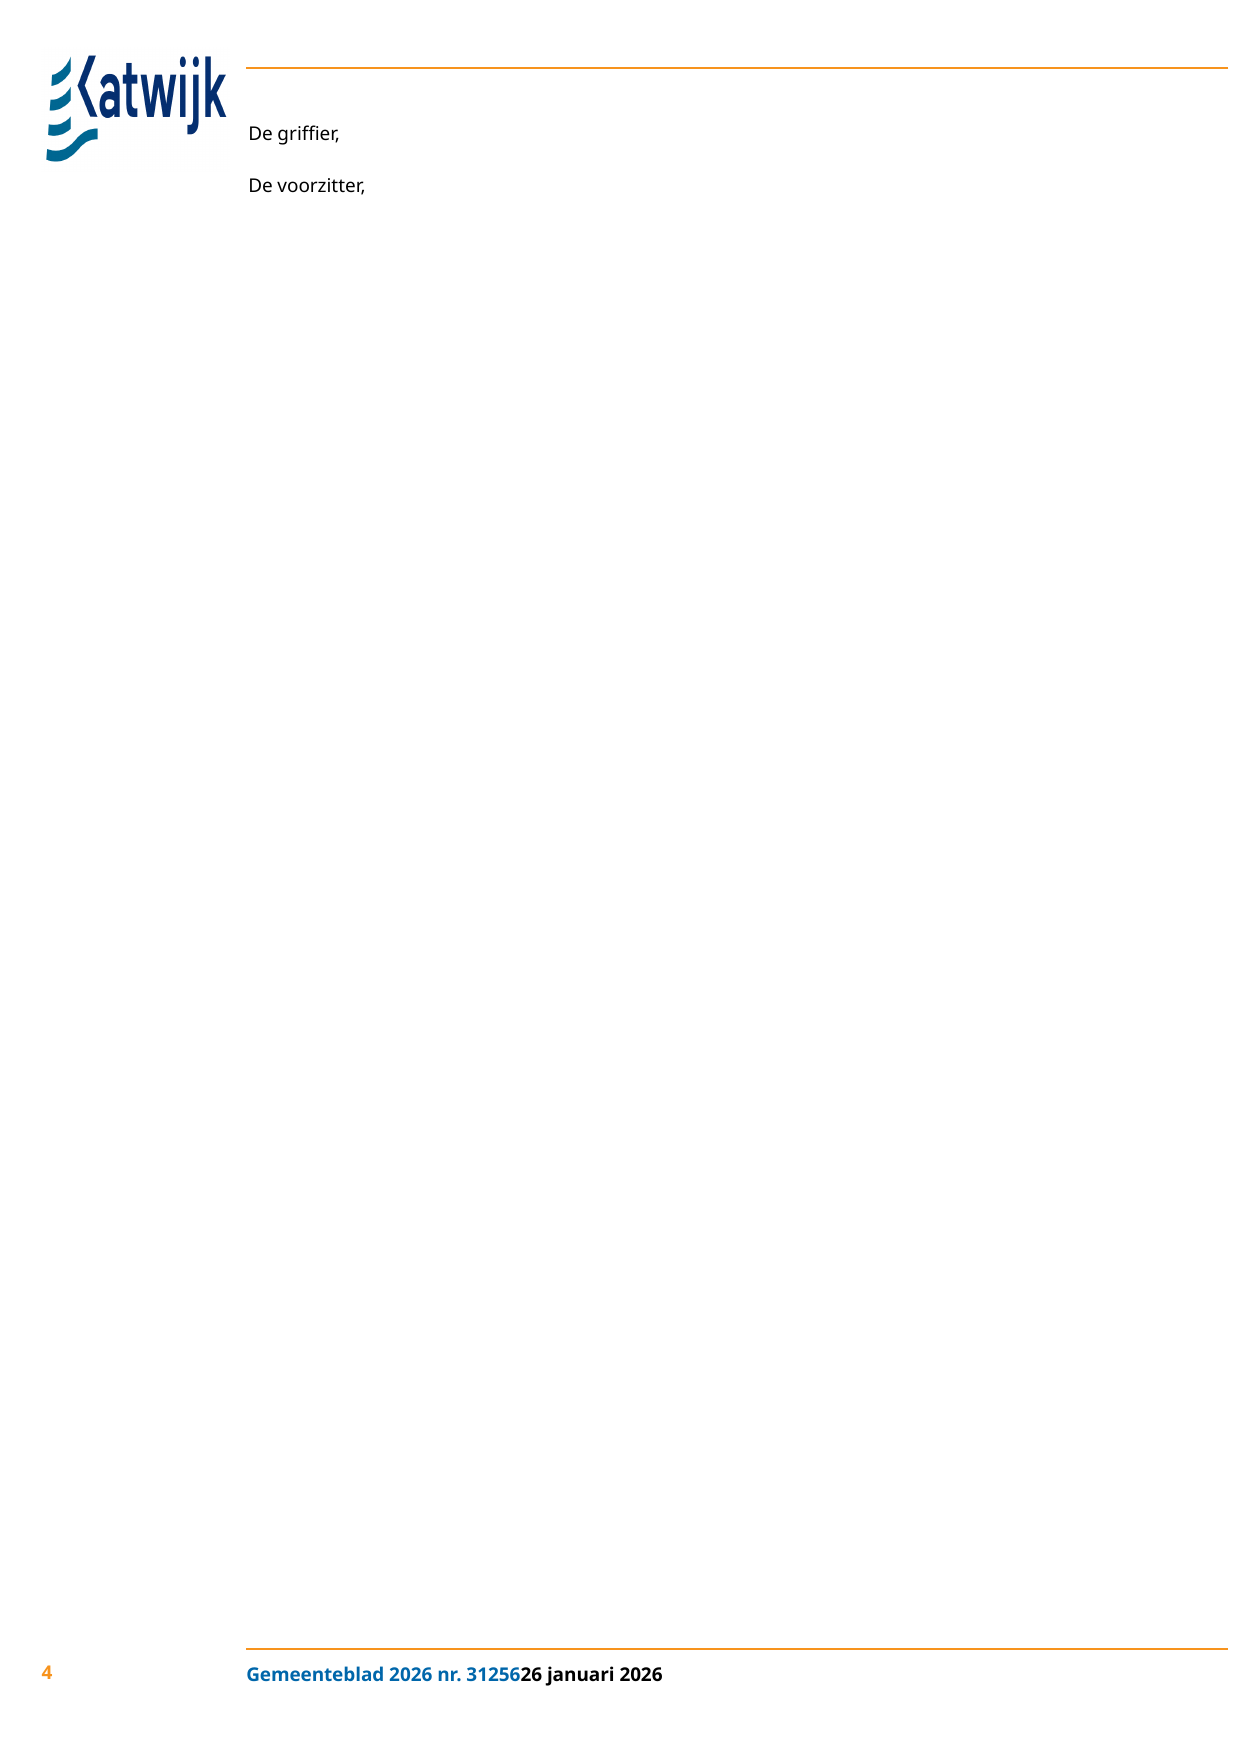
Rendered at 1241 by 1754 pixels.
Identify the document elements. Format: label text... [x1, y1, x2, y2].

text De voorzitter, [248, 172, 1152, 198]
text De griffier, [248, 121, 1152, 146]
picture [41, 47, 231, 172]
